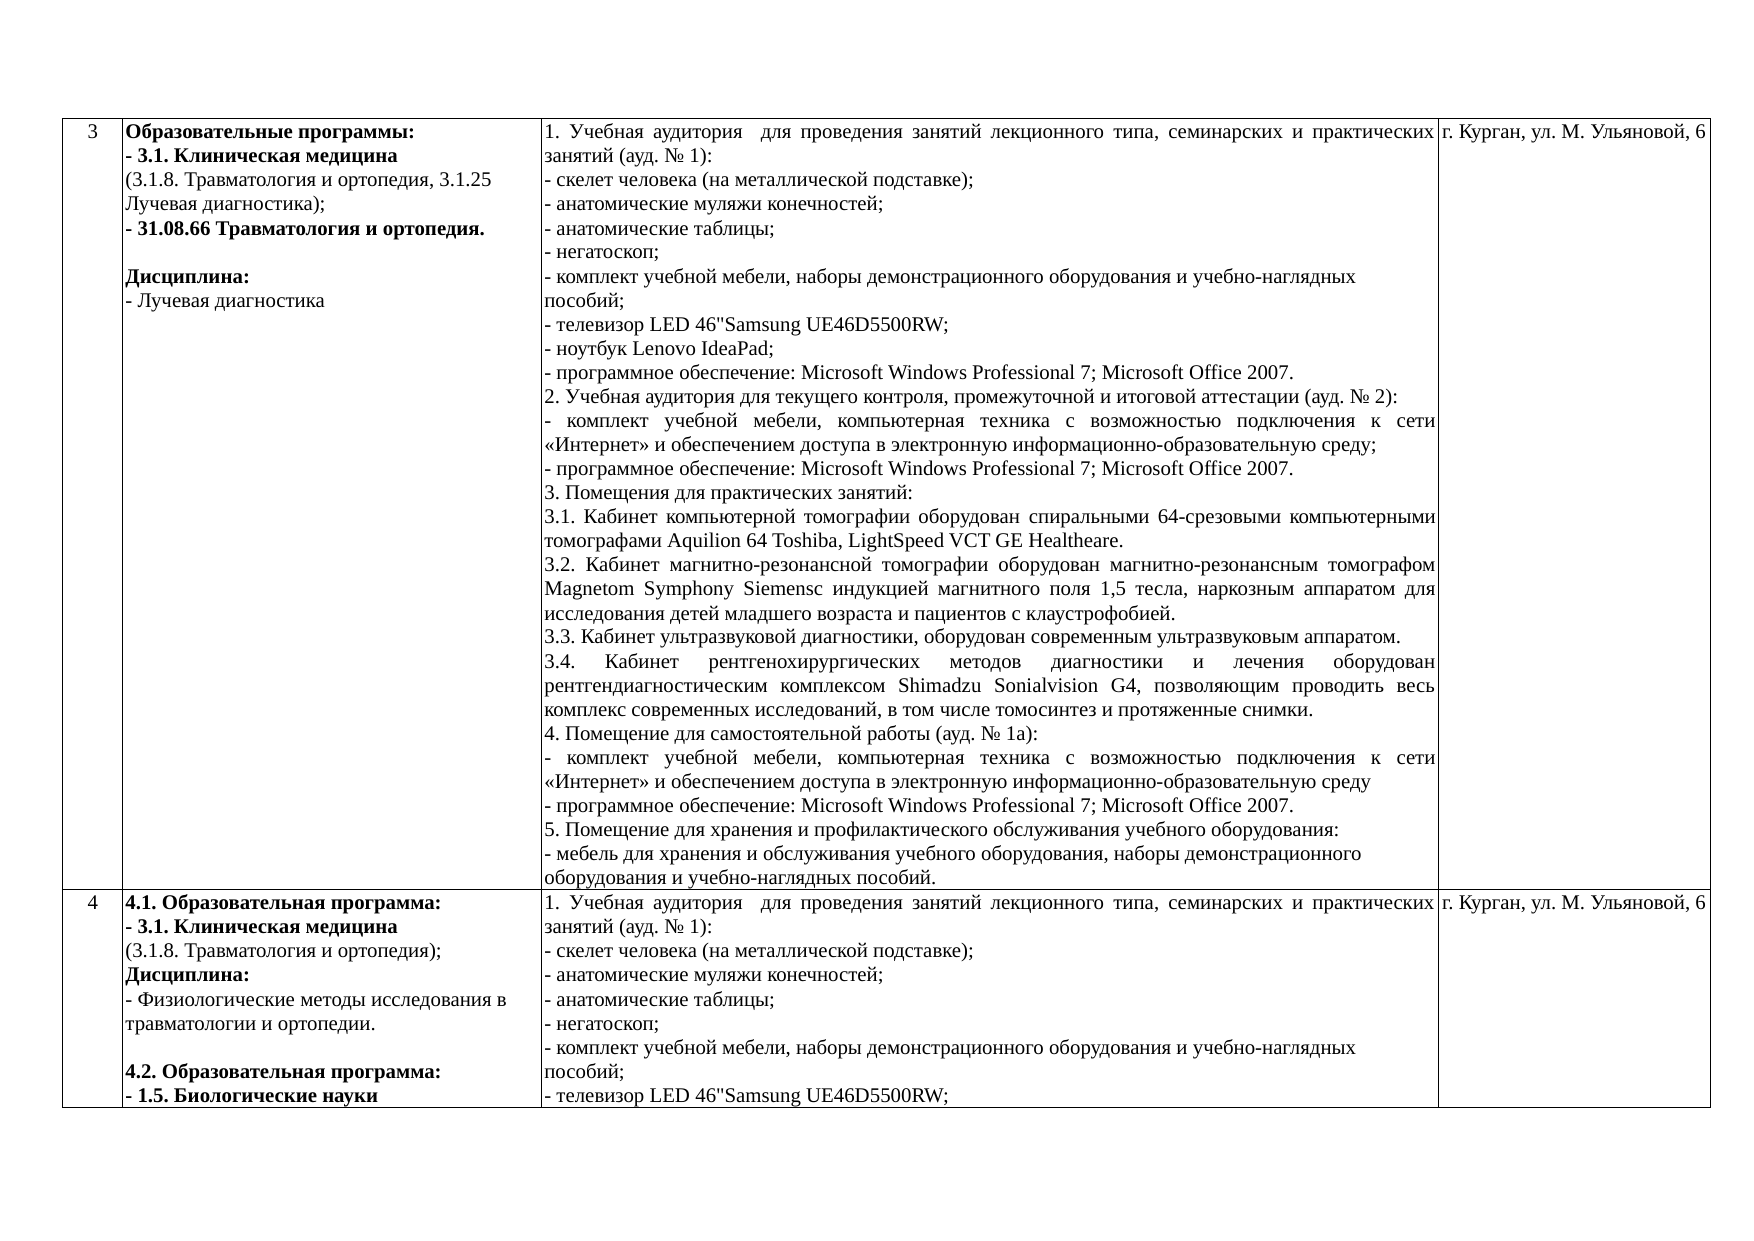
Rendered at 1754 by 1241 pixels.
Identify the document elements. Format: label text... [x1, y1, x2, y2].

table_cell 4.1. Образовательная программа: - 3.1. Клиническая медицина (3.1.8. Травматология и ортопедия); Дисциплина: - Физиологические методы исследования в травматологии и ортопедии. 4.2. Образовательная программа: - 1.5. Биологические науки [123, 890, 541, 1107]
table_cell Образовательные программы: - 3.1. Клиническая медицина (3.1.8. Травматология и ортопедия, 3.1.25 Лучевая диагностика); - 31.08.66 Травматология и ортопедия. Дисциплина: - Лучевая диагностика [123, 119, 541, 889]
table_cell 1. Учебная аудитория для проведения занятий лекционного типа, семинарских и практических занятий (ауд. № 1): - скелет человека (на металлической подставке); - анатомические муляжи конечностей; - анатомические таблицы; - негатоскоп; - комплект учебной мебели, наборы демонстрационного оборудования и учебно-наглядных пособий; - телевизор LED 46"Samsung UE46D5500RW; - ноутбук Lenovo IdeaPad; - программное обеспечение: Microsoft Windows Professional 7; Microsoft Office 2007. 2. Учебная аудитория для текущего контроля, промежуточной и итоговой аттестации (ауд. № 2): - комплект учебной мебели, компьютерная техника с возможностью подключения к сети «Интернет» и обеспечением доступа в электронную информационно-образовательную среду; - программное обеспечение: Microsoft Windows Professional 7; Microsoft Office 2007. 3. Помещения для практических занятий: 3.1. Кабинет компьютерной томографии оборудован спиральными 64-срезовыми компьютерными томографами Aquilion 64 Toshiba, LightSpeed VCT GE Healtheare. 3.2. Кабинет магнитно-резонансной томографии оборудован магнитно-резонансным томографом Magnetom Symphony Siemensс индукцией магнитного поля 1,5 тесла, наркозным аппаратом для исследования детей младшего возраста и пациентов с клаустрофобией. 3.3. Кабинет ультразвуковой диагностики, оборудован современным ультразвуковым аппаратом. 3.4. Кабинет рентгенохирургических методов диагностики и лечения оборудован рентгендиагностическим комплексом Shimadzu Sonialvision G4, позволяющим проводить весь комплекс современных исследований, в том числе томосинтез и протяженные снимки. 4. Помещение для самостоятельной работы (ауд. № 1а): - комплект учебной мебели, компьютерная техника с возможностью подключения к сети «Интернет» и обеспечением доступа в электронную информационно-образовательную среду - программное обеспечение: Microsoft Windows Professional 7; Microsoft Office 2007. 5. Помещение для хранения и профилактического обслуживания учебного оборудования: - мебель для хранения и обслуживания учебного оборудования, наборы демонстрационного оборудования и учебно-наглядных пособий. [542, 119, 1438, 889]
table_cell г. Курган, ул. М. Ульяновой, 6 [1439, 119, 1710, 889]
table_cell 4 [63, 890, 122, 1107]
table_cell 1. Учебная аудитория для проведения занятий лекционного типа, семинарских и практических занятий (ауд. № 1): - скелет человека (на металлической подставке); - анатомические муляжи конечностей; - анатомические таблицы; - негатоскоп; - комплект учебной мебели, наборы демонстрационного оборудования и учебно-наглядных пособий; - телевизор LED 46"Samsung UE46D5500RW; [542, 890, 1438, 1107]
table_cell 3 [63, 119, 122, 889]
table_cell г. Курган, ул. М. Ульяновой, 6 [1439, 890, 1710, 1107]
